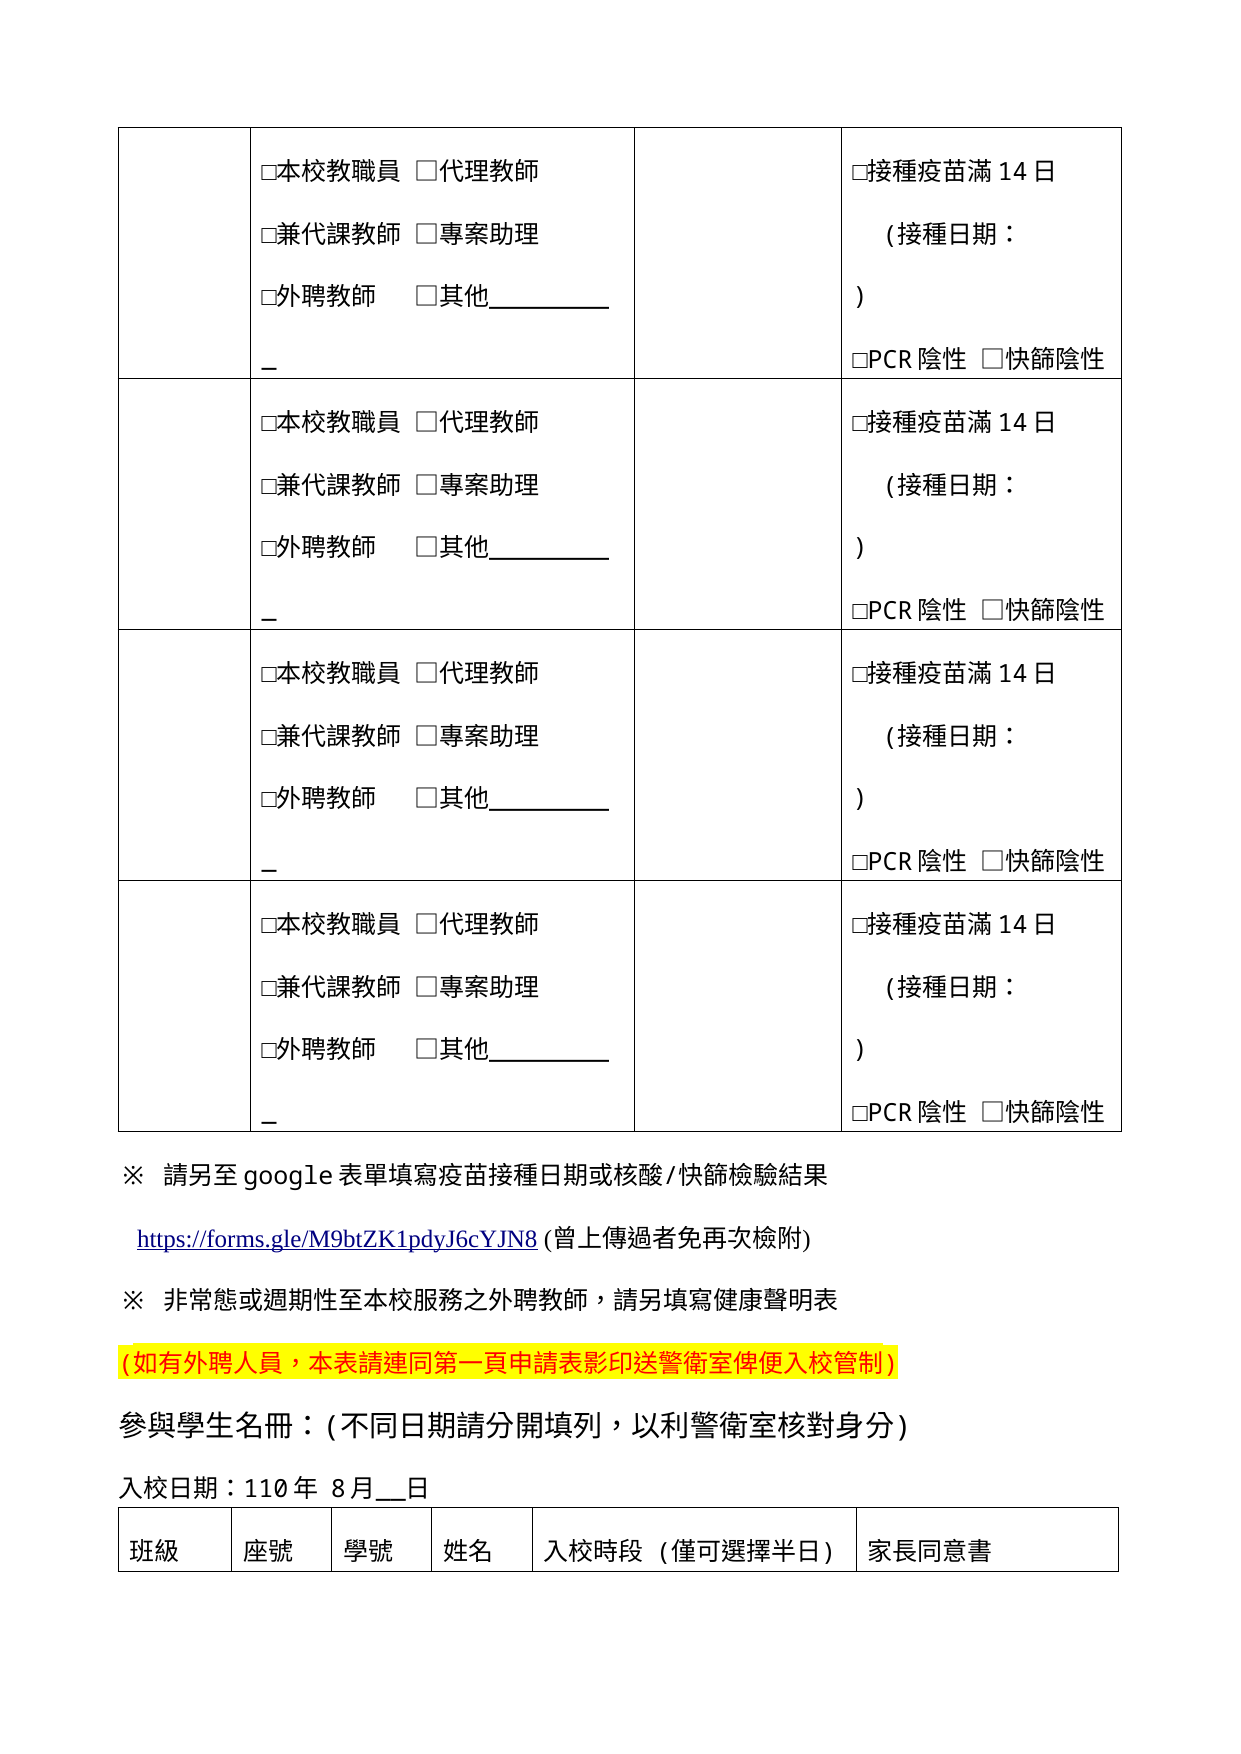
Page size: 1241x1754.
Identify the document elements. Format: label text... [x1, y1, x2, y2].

table_header 座號 [232, 1508, 331, 1571]
text ※ 請另至google表單填寫疫苗接種日期或核酸/快篩檢驗結果 https://forms.gle/M9btZK1pdyJ6cYJN8 (曾上傳過者免再次檢附) [118, 1132, 1122, 1257]
table_cell [119, 630, 250, 880]
table_header 學號 [332, 1508, 431, 1571]
table_cell □接種疫苗滿14日 (接種日期： ) □PCR陰性 □快篩陰性 [842, 630, 1121, 880]
table_cell □本校教職員 □代理教師 □兼代課教師 □專案助理 □外聘教師 □其他_________ [251, 128, 634, 378]
text 入校日期：110年 8月__日 [118, 1445, 1122, 1507]
table_header 家長同意書 [857, 1508, 1118, 1571]
table_header 姓名 [432, 1508, 532, 1571]
text ※ 非常態或週期性至本校服務之外聘教師，請另填寫健康聲明表 [118, 1257, 1122, 1320]
table_header 班級 [119, 1508, 231, 1571]
text 參與學生名冊：(不同日期請分開填列，以利警衛室核對身分) [118, 1382, 1122, 1445]
table_cell □本校教職員 □代理教師 □兼代課教師 □專案助理 □外聘教師 □其他_________ [251, 379, 634, 629]
table_cell □接種疫苗滿14日 (接種日期： ) □PCR陰性 □快篩陰性 [842, 881, 1121, 1131]
table_header 入校時段 (僅可選擇半日) [533, 1508, 856, 1571]
text (如有外聘人員，本表請連同第一頁申請表影印送警衛室俾便入校管制) [118, 1320, 1122, 1382]
table_cell [635, 630, 841, 880]
table_cell [119, 128, 250, 378]
table_cell [635, 379, 841, 629]
table_cell [635, 128, 841, 378]
table_cell [119, 379, 250, 629]
table_cell □本校教職員 □代理教師 □兼代課教師 □專案助理 □外聘教師 □其他_________ [251, 630, 634, 880]
table_cell [119, 881, 250, 1131]
table_cell □本校教職員 □代理教師 □兼代課教師 □專案助理 □外聘教師 □其他_________ [251, 881, 634, 1131]
table_cell □接種疫苗滿14日 (接種日期： ) □PCR陰性 □快篩陰性 [842, 128, 1121, 378]
table_cell □接種疫苗滿14日 (接種日期： ) □PCR陰性 □快篩陰性 [842, 379, 1121, 629]
table_cell [635, 881, 841, 1131]
